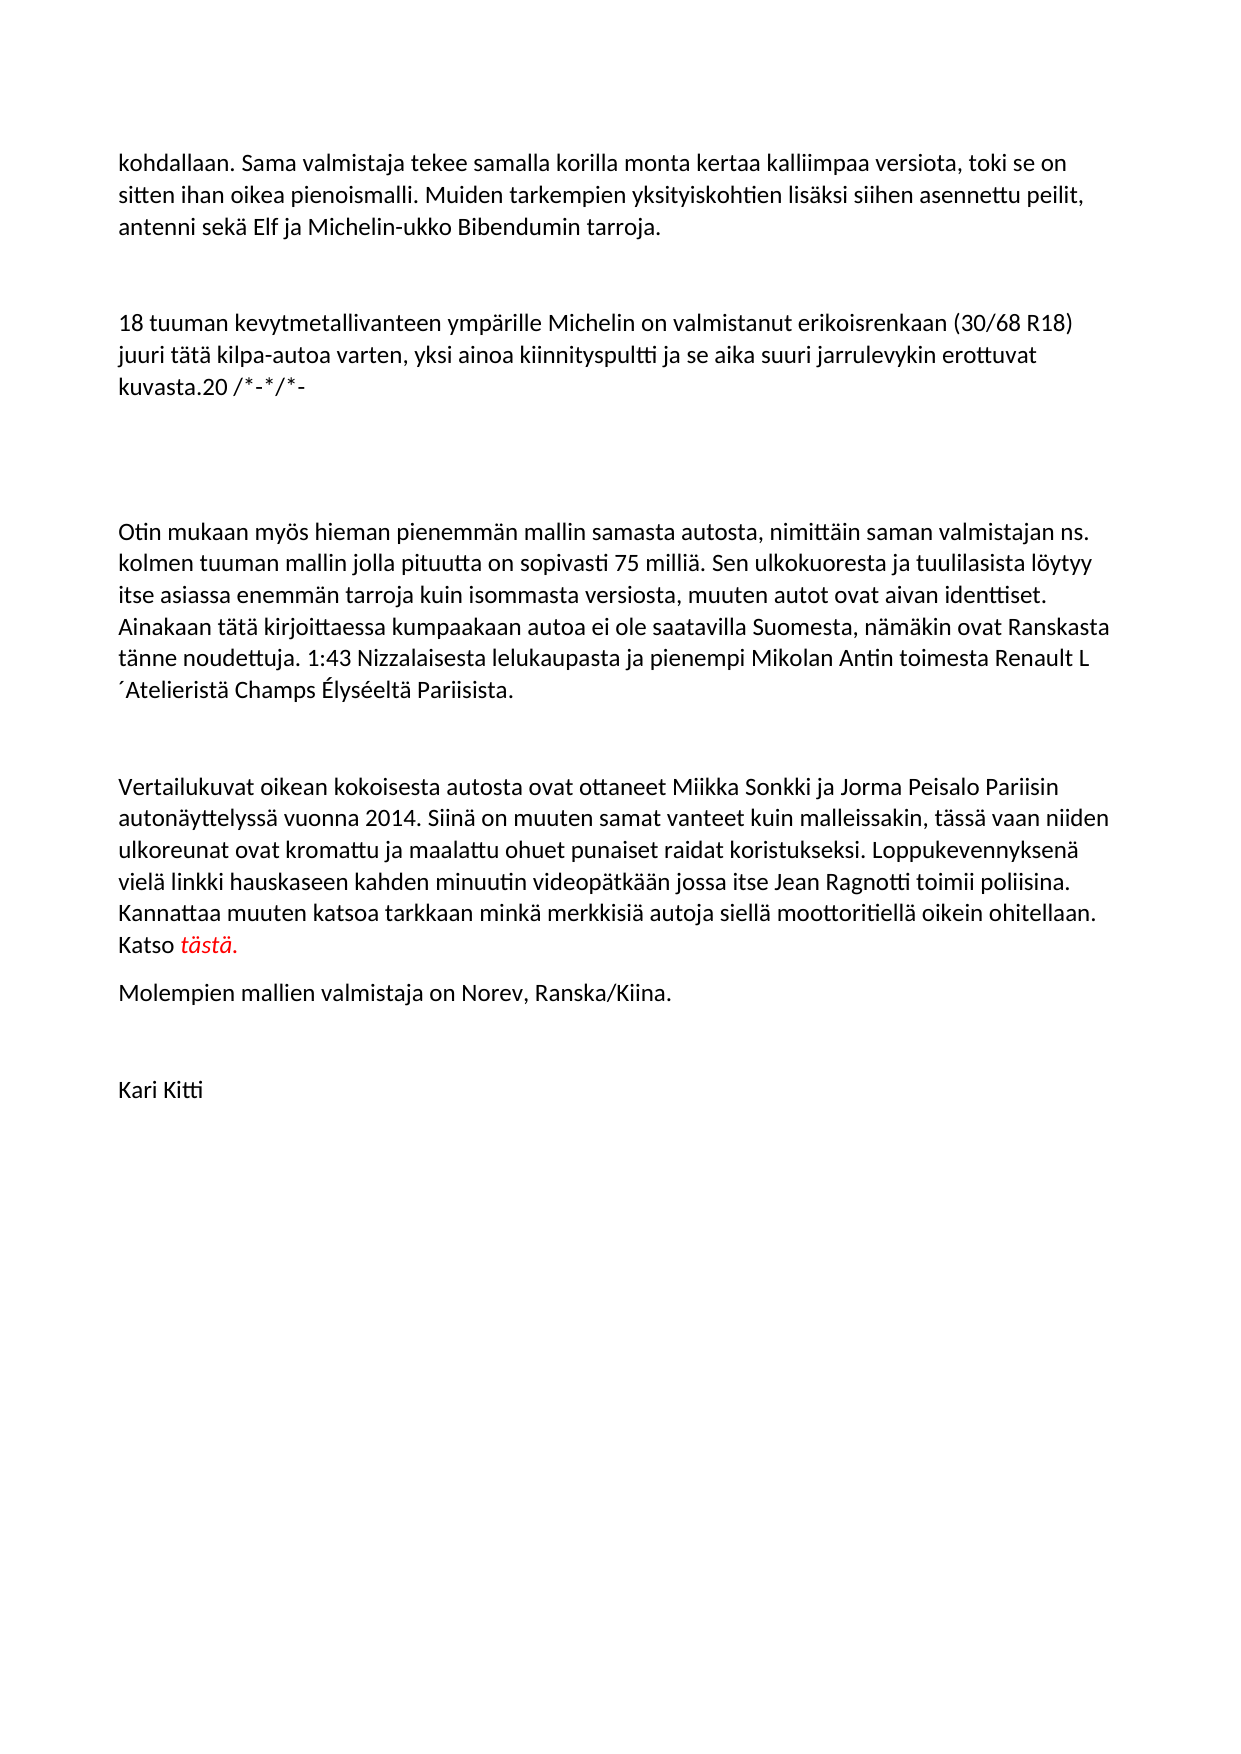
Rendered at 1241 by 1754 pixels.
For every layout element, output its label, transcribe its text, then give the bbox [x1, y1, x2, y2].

text Kari Kitti [118, 1074, 1122, 1105]
text Otin mukaan myös hieman pienemmän mallin samasta autosta, nimittäin saman valmistajan ns. kolmen tuuman mallin jolla pituutta on sopivasti 75 milliä. Sen ulkokuoresta ja tuulilasista löytyy itse asiassa enemmän tarroja kuin isommasta versiosta, muuten autot ovat aivan identtiset. Ainakaan tätä kirjoittaessa kumpaakaan autoa ei ole saatavilla Suomesta, nämäkin ovat Ranskasta tänne noudettuja. 1:43 Nizzalaisesta lelukaupasta ja pienempi Mikolan Antin toimesta Renault L´Atelieristä Champs Élyséeltä Pariisista. [118, 516, 1122, 705]
text kohdallaan. Sama valmistaja tekee samalla korilla monta kertaa kalliimpaa versiota, toki se on sitten ihan oikea pienoismalli. Muiden tarkempien yksityiskohtien lisäksi siihen asennettu peilit, antenni sekä Elf ja Michelin-ukko Bibendumin tarroja. [118, 148, 1122, 241]
text 18 tuuman kevytmetallivanteen ympärille Michelin on valmistanut erikoisrenkaan (30/68 R18) juuri tätä kilpa-autoa varten, yksi ainoa kiinnityspultti ja se aika suuri jarrulevykin erottuvat kuvasta.20 /*-*/*- [118, 308, 1122, 401]
text Molempien mallien valmistaja on Norev, Ranska/Kiina. [118, 978, 1122, 1008]
text Vertailukuvat oikean kokoisesta autosta ovat ottaneet Miikka Sonkki ja Jorma Peisalo Pariisin autonäyttelyssä vuonna 2014. Siinä on muuten samat vanteet kuin malleissakin, tässä vaan niiden ulkoreunat ovat kromattu ja maalattu ohuet punaiset raidat koristukseksi. Loppukevennyksenä vielä linkki hauskaseen kahden minuutin videopätkään jossa itse Jean Ragnotti toimii poliisina. Kannattaa muuten katsoa tarkkaan minkä merkkisiä autoja siellä moottoritiellä oikein ohitellaan. Katso tästä. [118, 771, 1122, 960]
